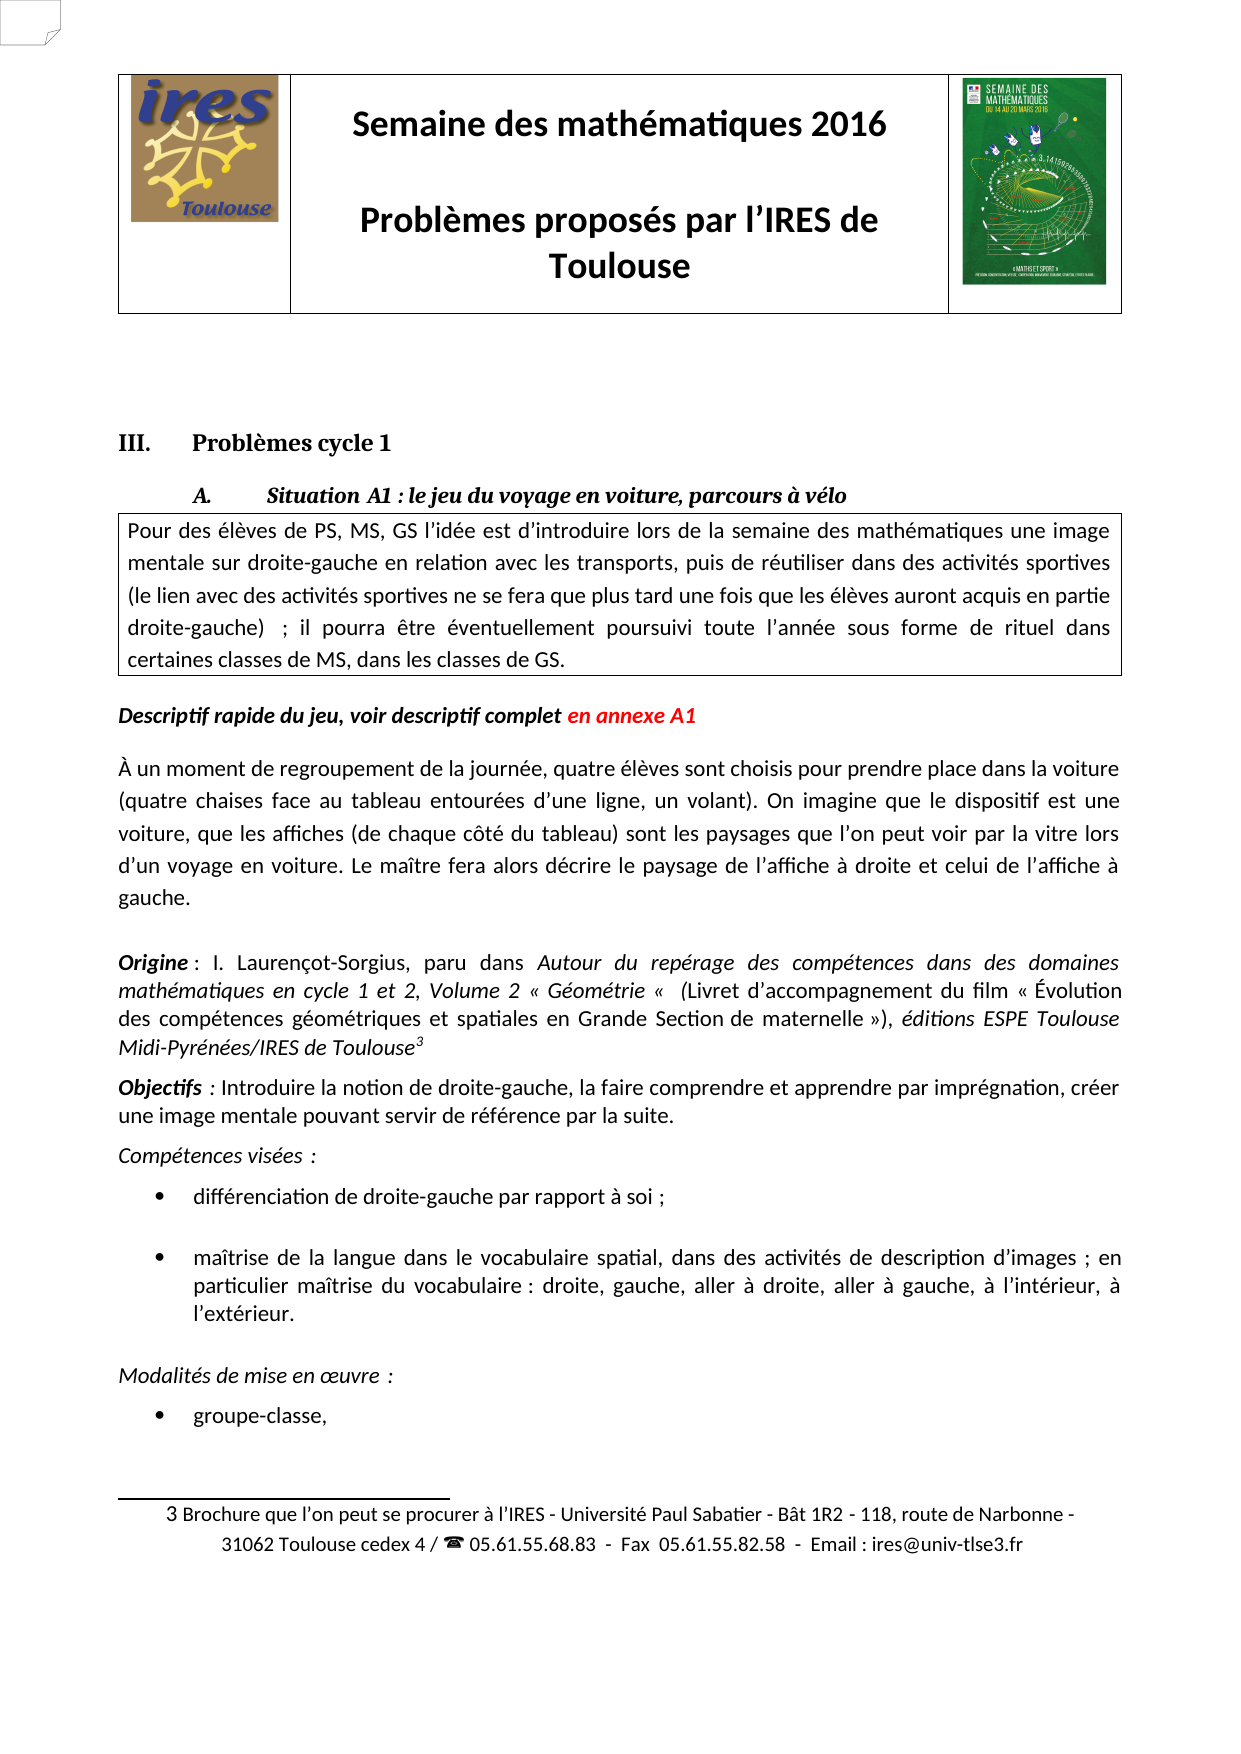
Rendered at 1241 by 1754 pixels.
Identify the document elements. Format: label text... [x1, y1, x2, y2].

text À un moment de regroupement de la journée, quatre élèves sont choisis pour prendre place dans la voiture (quatre chaises face au tableau entourées d’une ligne, un volant). On imagine que le dispositif est une voiture, que les affiches (de chaque côté du tableau) sont les paysages que l’on peut voir par la vitre lors d’un voyage en voiture. Le maître fera alors décrire le paysage de l’affiche à droite et celui de l’affiche à gauche. [118, 754, 1122, 911]
text Objectifs : Introduire la notion de droite-gauche, la faire comprendre et apprendre par imprégnation, créer une image mentale pouvant servir de référence par la suite. [118, 1073, 1122, 1129]
text Compétences visées : [118, 1142, 1122, 1170]
text Brochure que l’on peut se procurer à l’IRES - Université Paul Sabatier - Bât 1R2 - 118, route de Narbonne - 31062 Toulouse cedex 4 /  05.61.55.68.83 - Fax 05.61.55.82.58 - Email : ires@univ-tlse3.fr [118, 1499, 1122, 1556]
text Descriptif rapide du jeu, voir descriptif complet en annexe A1 [118, 701, 1122, 729]
text Modalités de mise en œuvre : [118, 1361, 1122, 1389]
list maîtrise de la langue dans le vocabulaire spatial, dans des activités de description d’images ; en particulier maîtrise du vocabulaire : droite, gauche, aller à droite, aller à gauche, à l’intérieur, à l’extérieur. [156, 1243, 1122, 1328]
list différenciation de droite-gauche par rapport à soi ; [156, 1182, 1122, 1210]
subtitle Problèmes cycle 1 [118, 429, 1122, 458]
text Pour des élèves de PS, MS, GS l’idée est d’introduire lors de la semaine des mathématiques une image mentale sur droite-gauche en relation avec les transports, puis de réutiliser dans des activités sportives (le lien avec des activités sportives ne se fera que plus tard une fois que les élèves auront acquis en partie droite-gauche) ; il pourra être éventuellement poursuivi toute l’année sous forme de rituel dans certaines classes de MS, dans les classes de GS. [119, 514, 1121, 675]
subtitle Situation A1 : le jeu du voyage en voiture, parcours à vélo [193, 483, 1122, 509]
list groupe-classe, [156, 1401, 1122, 1429]
text Origine : I. Laurençot-Sorgius, paru dans Autour du repérage des compétences dans des domaines mathématiques en cycle 1 et 2, Volume 2 « Géométrie « (Livret d’accompagnement du film « Évolution des compétences géométriques et spatiales en Grande Section de maternelle »), éditions ESPE Toulouse Midi-Pyrénées/IRES de Toulouse [118, 948, 1122, 1061]
